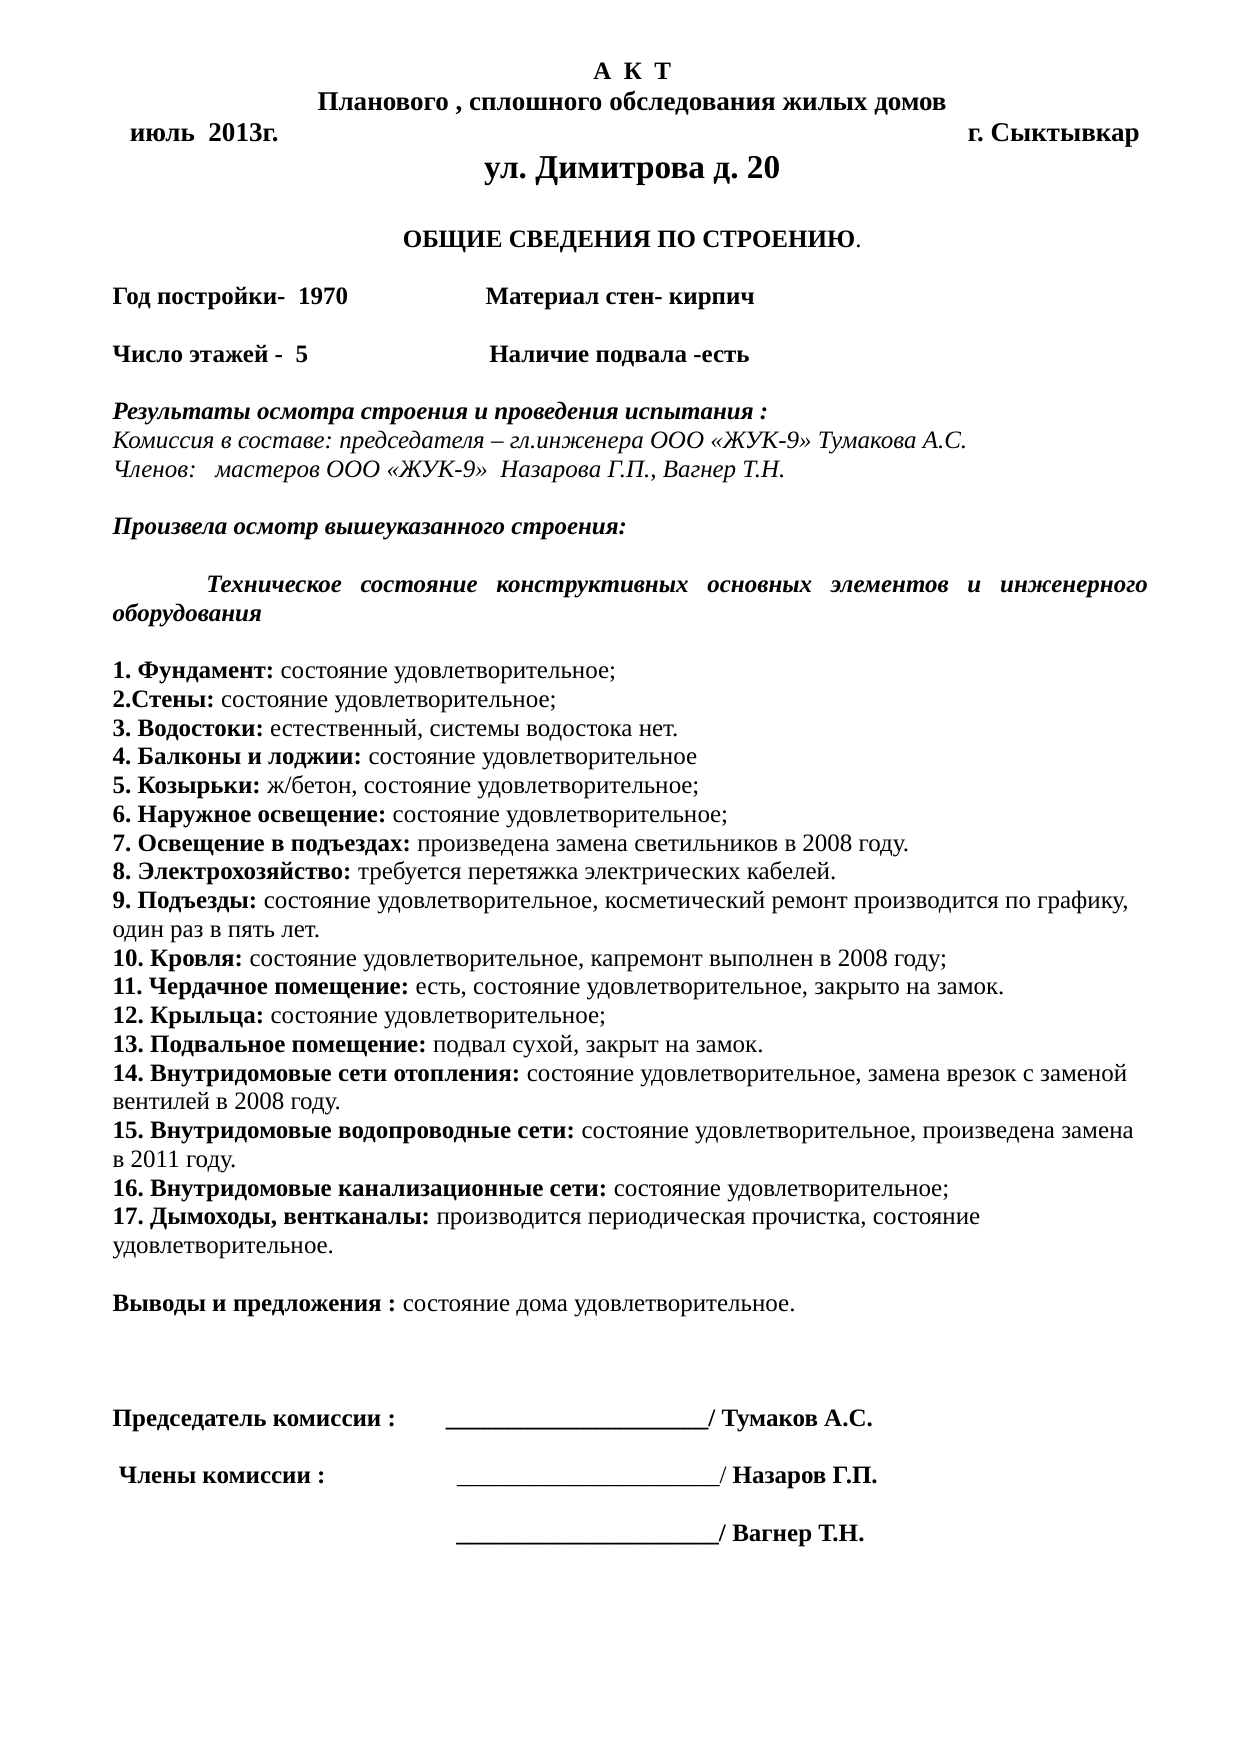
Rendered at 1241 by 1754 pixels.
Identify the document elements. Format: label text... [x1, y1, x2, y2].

text 16. Внутридомовые канализационные сети: состояние удовлетворительное; [112, 1173, 1152, 1201]
text 3. Водостоки: естественный, системы водостока нет. [112, 713, 1152, 741]
text Техническое состояние конструктивных основных элементов и инженерного оборудования [112, 569, 1152, 626]
text Результаты осмотра строения и проведения испытания : [112, 396, 1152, 425]
text 5. Козырьки: ж/бетон, состояние удовлетворительное; [112, 770, 1152, 799]
text 4. Балконы и лоджии: состояние удовлетворительное [112, 741, 1152, 770]
text А К Т [112, 56, 1152, 85]
text 9. Подъезды: состояние удовлетворительное, косметический ремонт производится по графику, один раз в пять лет. [112, 885, 1152, 943]
text 8. Электрохозяйство: требуется перетяжка электрических кабелей. [112, 856, 1152, 885]
text Членов: мастеров ООО «ЖУК-9» Назарова Г.П., Вагнер Т.Н. [112, 454, 1152, 483]
text 14. Внутридомовые сети отопления: состояние удовлетворительное, замена врезок с заменой вентилей в 2008 году. [112, 1058, 1152, 1115]
text Комиссия в составе: председателя – гл.инженера ООО «ЖУК-9» Тумакова А.С. [112, 425, 1152, 454]
text июль 2013г. г. Сыктывкар ул. Димитрова д. 20 [112, 116, 1152, 186]
text 6. Наружное освещение: состояние удовлетворительное; [112, 799, 1152, 828]
text Год постройки- 1970 Материал стен- кирпич [112, 281, 1152, 310]
text 10. Кровля: состояние удовлетворительное, капремонт выполнен в 2008 году; [112, 943, 1152, 971]
text Число этажей - 5 Наличие подвала -есть [112, 339, 1152, 368]
text Члены комиссии : _____________________/ Назаров Г.П. [112, 1460, 1152, 1489]
text 15. Внутридомовые водопроводные сети: состояние удовлетворительное, произведена замена в 2011 году. [112, 1115, 1152, 1173]
text 17. Дымоходы, вентканалы: производится периодическая прочистка, состояние удовлетворительное. [112, 1201, 1152, 1259]
text 2.Стены: состояние удовлетворительное; [112, 684, 1152, 713]
text 7. Освещение в подъездах: произведена замена светильников в 2008 году. [112, 828, 1152, 856]
text 11. Чердачное помещение: есть, состояние удовлетворительное, закрыто на замок. [112, 971, 1152, 1000]
text 1. Фундамент: состояние удовлетворительное; [112, 655, 1152, 684]
text _____________________/ Вагнер Т.Н. [112, 1518, 1152, 1546]
text Председатель комиссии : _____________________/ Тумаков А.С. [112, 1403, 1152, 1431]
text Произвела осмотр вышеуказанного строения: [112, 511, 1152, 540]
text Выводы и предложения : состояние дома удовлетворительное. [112, 1288, 1152, 1316]
text 12. Крыльца: состояние удовлетворительное; [112, 1000, 1152, 1029]
text 13. Подвальное помещение: подвал сухой, закрыт на замок. [112, 1029, 1152, 1058]
text Планового , сплошного обследования жилых домов [112, 85, 1152, 116]
text ОБЩИЕ СВЕДЕНИЯ ПО СТРОЕНИЮ. [112, 224, 1152, 253]
